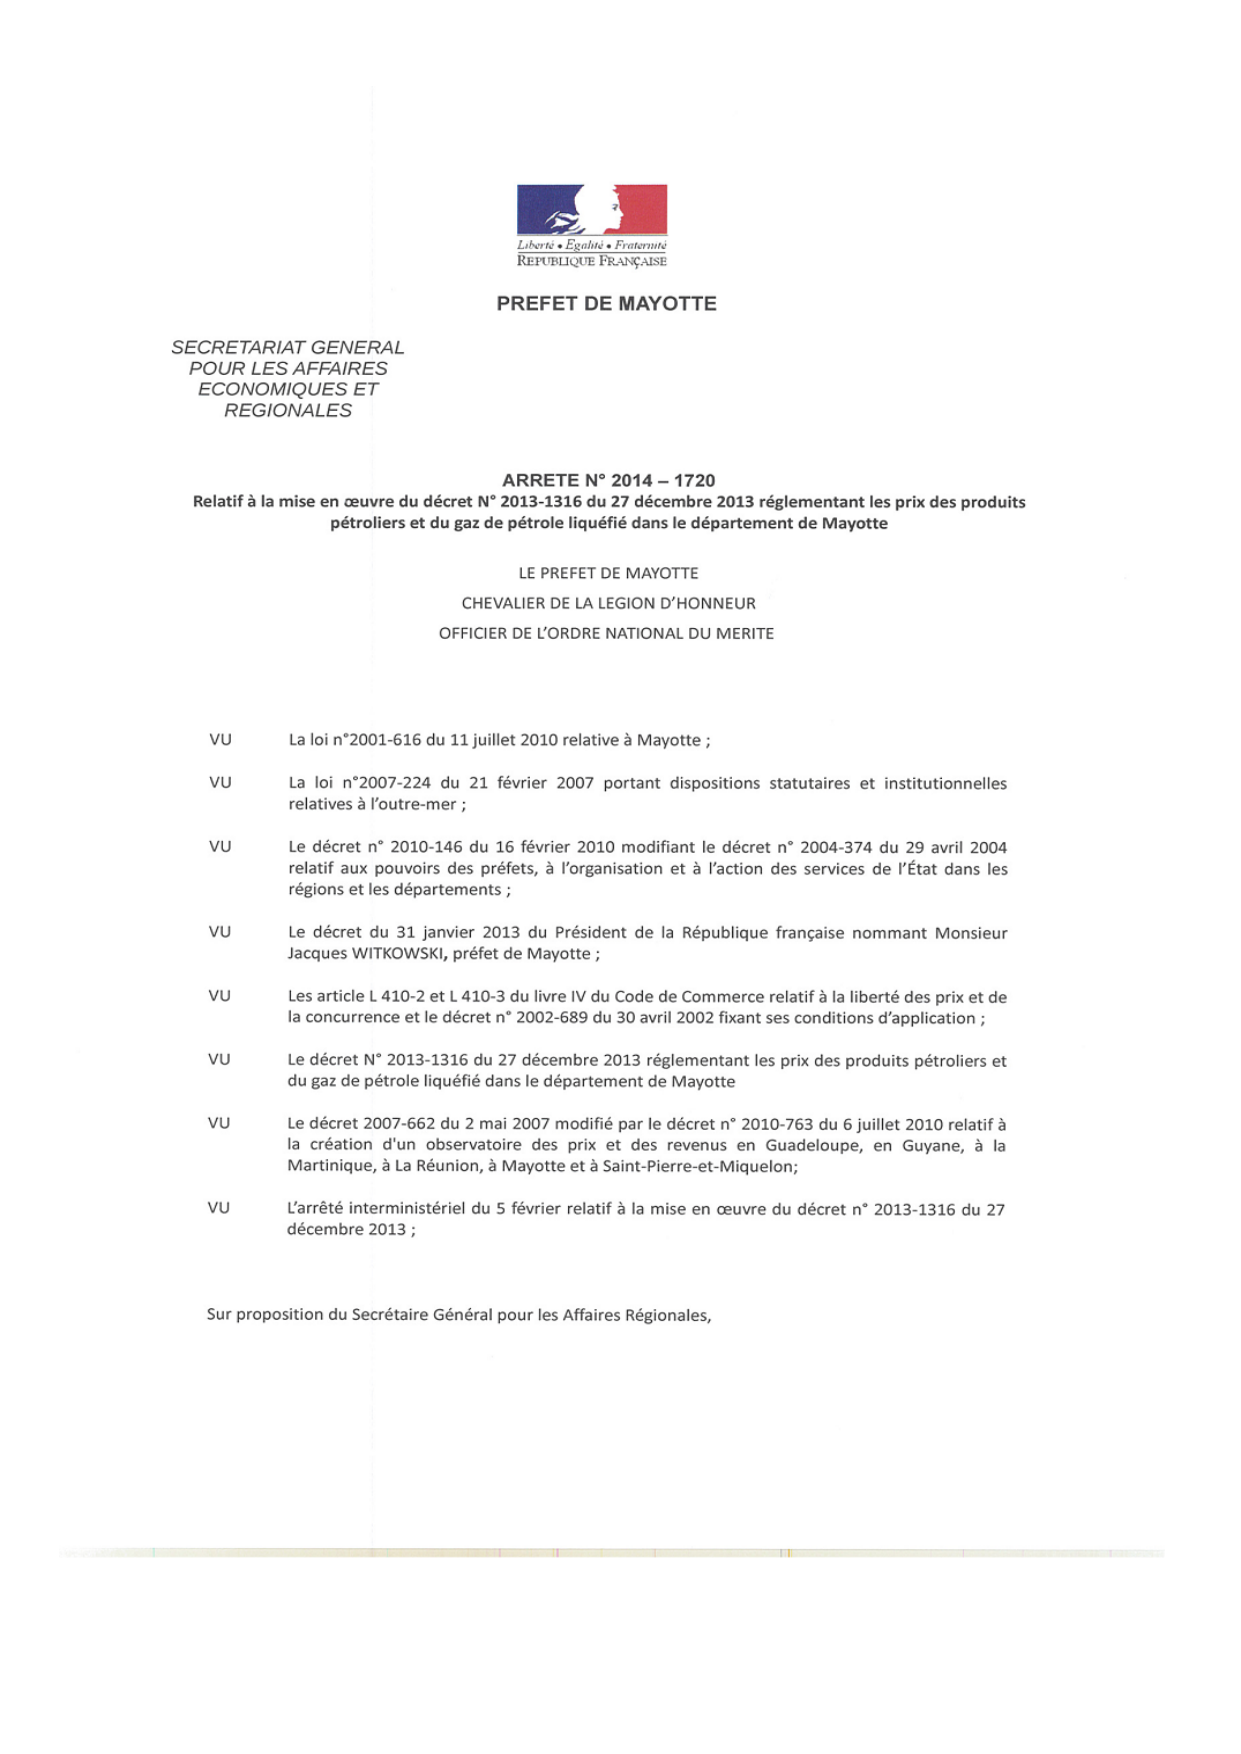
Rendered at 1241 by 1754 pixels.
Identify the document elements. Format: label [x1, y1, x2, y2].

picture [59, 86, 1165, 1559]
